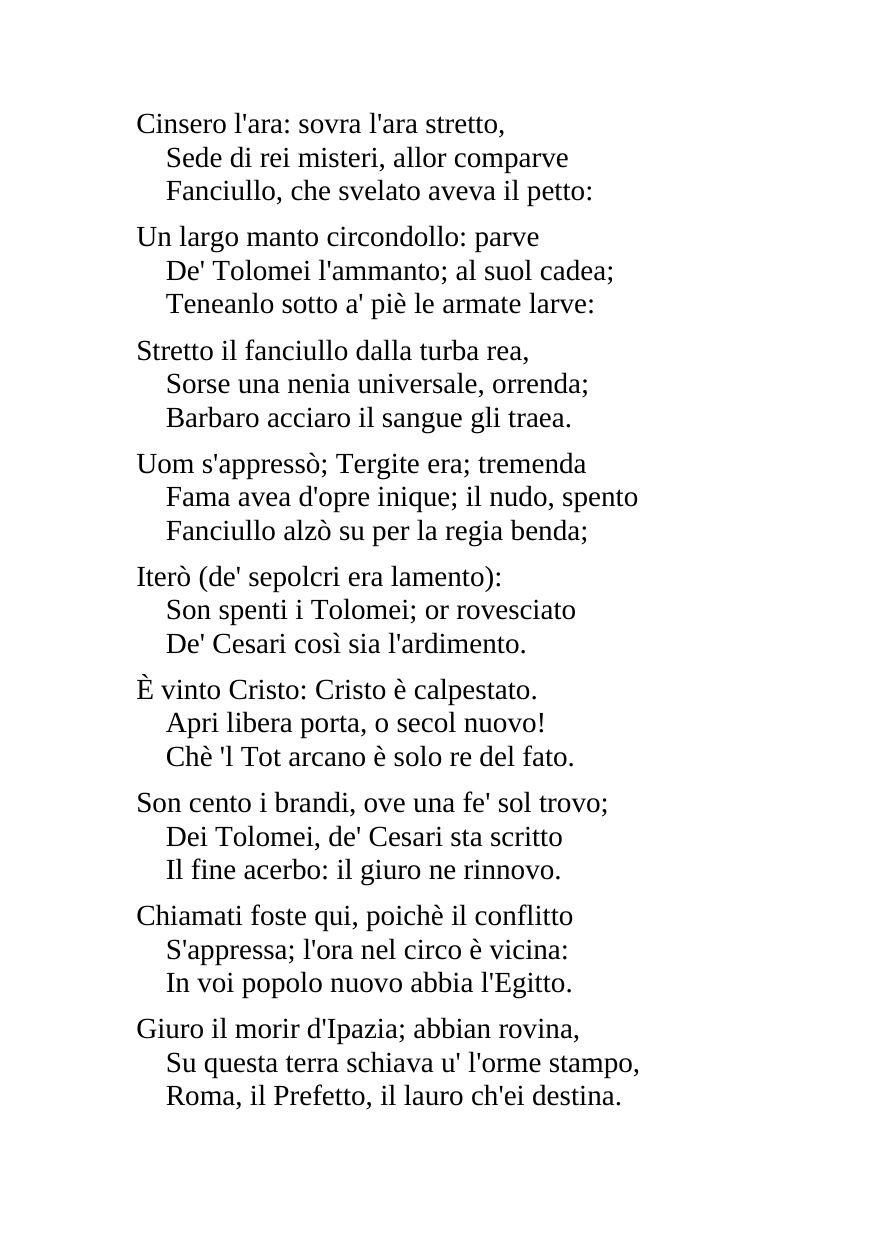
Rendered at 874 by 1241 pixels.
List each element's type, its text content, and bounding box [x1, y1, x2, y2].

text Son cento i brandi, ove una fe' sol trovo; Dei Tolomei, de' Cesari sta scritto Il fine acerbo: il giuro ne rinnovo. [136, 785, 768, 886]
text È vinto Cristo: Cristo è calpestato. Apri libera porta, o secol nuovo! Chè 'l Tot arcano è solo re del fato. [136, 672, 768, 773]
text Iterò (de' sepolcri era lamento): Son spenti i Tolomei; or rovesciato De' Cesari così sia l'ardimento. [136, 559, 768, 659]
text Giuro il morir d'Ipazia; abbian rovina, Su questa terra schiava u' l'orme stampo, Roma, il Prefetto, il lauro ch'ei destina. [136, 1011, 768, 1112]
text Stretto il fanciullo dalla turba rea, Sorse una nenia universale, orrenda; Barbaro acciaro il sangue gli traea. [136, 333, 768, 433]
text Cinsero l'ara: sovra l'ara stretto, Sede di rei misteri, allor comparve Fanciullo, che svelato aveva il petto: [136, 106, 768, 207]
text Uom s'appressò; Tergite era; tremenda Fama avea d'opre inique; il nudo, spento Fanciullo alzò su per la regia benda; [136, 446, 768, 546]
text Chiamati foste qui, poichè il conflitto S'appressa; l'ora nel circo è vicina: In voi popolo nuovo abbia l'Egitto. [136, 898, 768, 999]
text Un largo manto circondollo: parve De' Tolomei l'ammanto; al suol cadea; Teneanlo sotto a' piè le armate larve: [136, 219, 768, 320]
